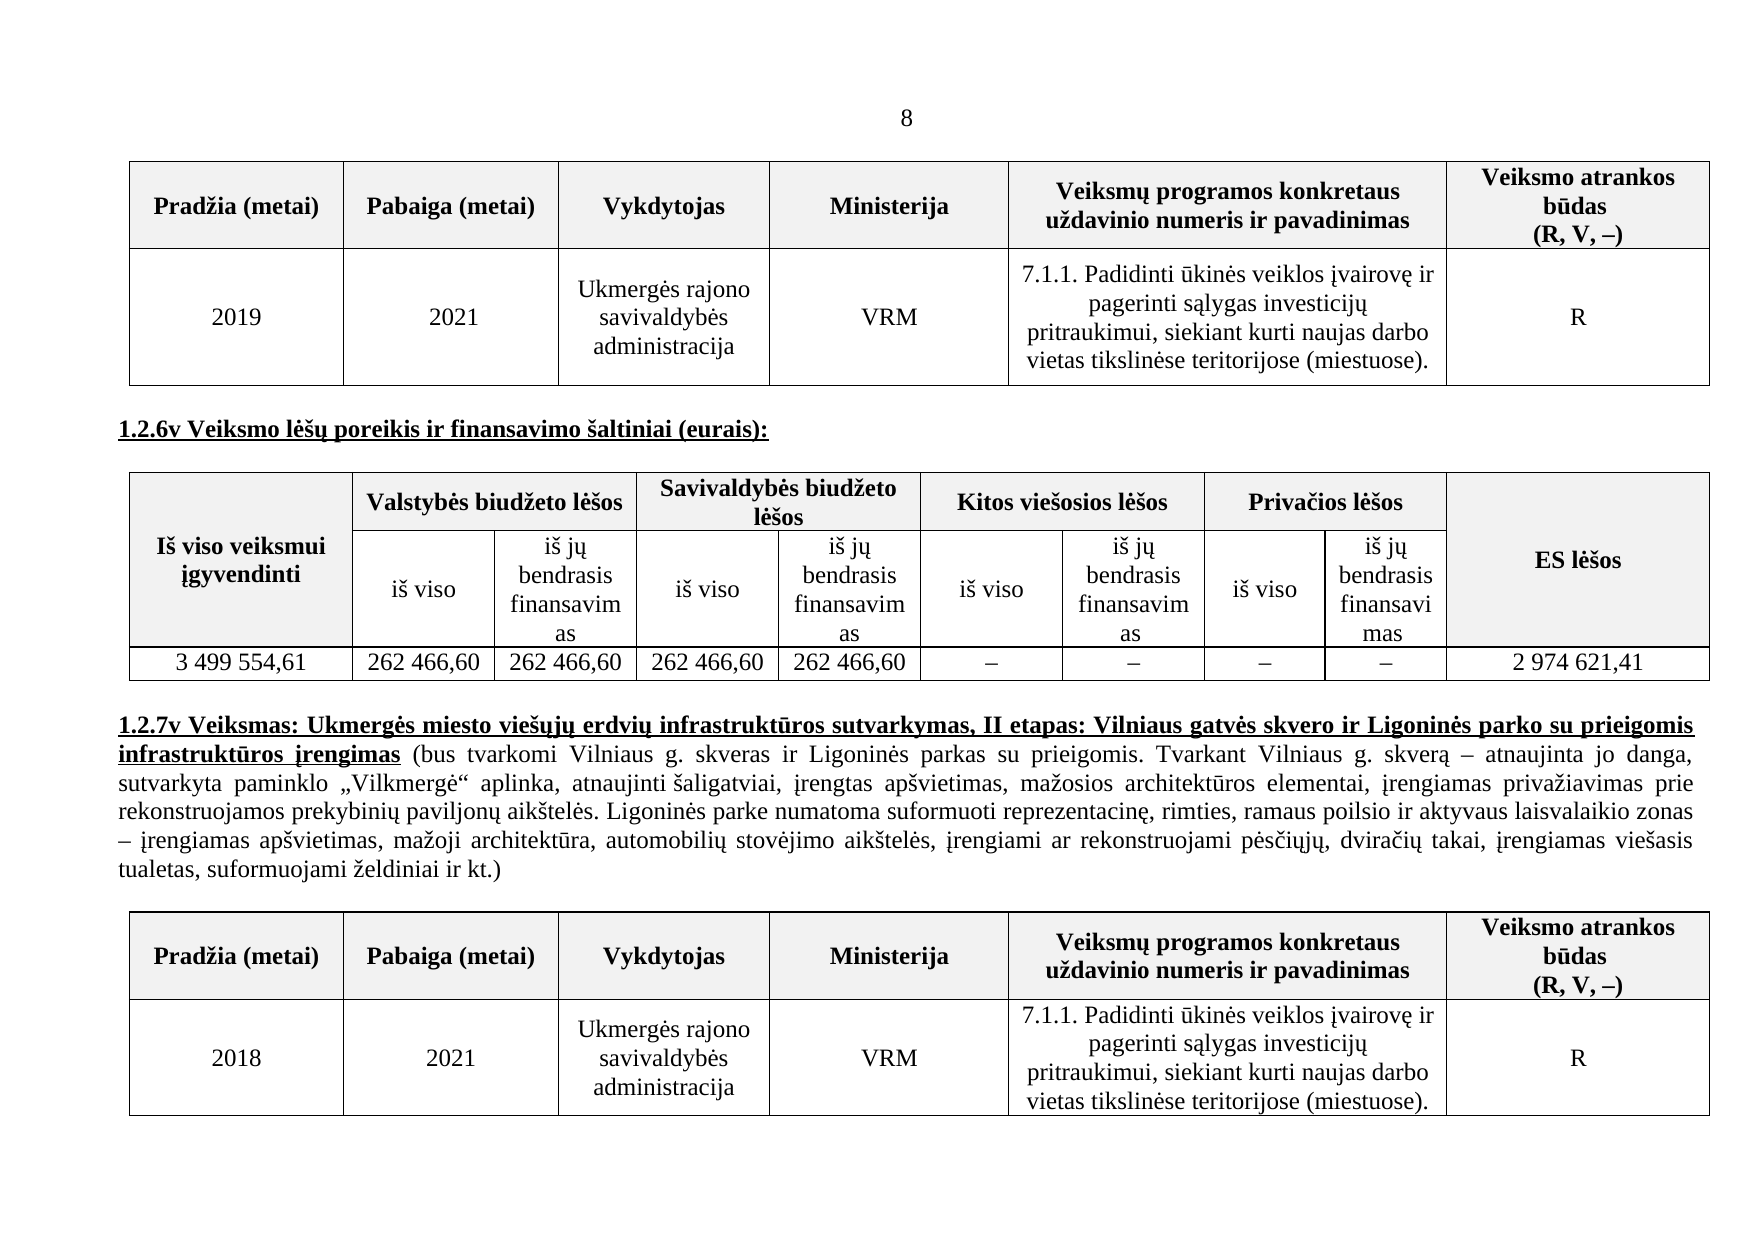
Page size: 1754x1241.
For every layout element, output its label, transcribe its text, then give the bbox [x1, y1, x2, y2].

table_cell 2018 [130, 1000, 343, 1115]
table_cell – [1326, 648, 1446, 680]
table_cell VRM [770, 249, 1008, 384]
table_cell iš jų bendrasis finansavimas [779, 531, 920, 646]
table_header Pradžia (metai) [130, 913, 343, 999]
table_header Vykdytojas [559, 162, 769, 248]
table_cell 2021 [344, 249, 558, 384]
table_header Veiksmų programos konkretaus uždavinio numeris ir pavadinimas [1009, 913, 1446, 999]
table_cell Ukmergės rajono savivaldybės administracija [559, 249, 769, 384]
table_cell 262 466,60 [637, 648, 778, 680]
text infrastruktūros įrengimas (bus tvarkomi Vilniaus g. skveras ir Ligoninės parkas su prieigomis. Tvarkant Vilniaus g. skverą – atnaujinta jo danga, sutvarkyta paminklo „Vilkmergė“ aplinka, atnaujinti šaligatviai, įrengtas apšvietimas, mažosios architektūros elementai, įrengiamas privažiavimas prie rekonstruojamos prekybinių paviljonų aikštelės. Ligoninės parke numatoma suformuoti reprezentacinę, rimties, ramaus poilsio ir aktyvaus laisvalaikio zonas – įrengiamas apšvietimas, mažoji architektūra, automobilių stovėjimo aikštelės, įrengiami ar rekonstruojami pėsčiųjų, dviračių takai, įrengiamas viešasis tualetas, suformuojami želdiniai ir kt.) [118, 737, 1695, 883]
table_cell 2019 [130, 249, 343, 384]
table_cell – [1063, 648, 1204, 680]
table_header Kitos viešosios lėšos [921, 473, 1204, 530]
table_cell 262 466,60 [353, 648, 494, 680]
table_header Veiksmo atrankos būdas (R, V, –) [1447, 913, 1709, 999]
table_cell iš viso [921, 531, 1062, 646]
table_header Ministerija [770, 913, 1008, 999]
table_cell iš jų bendrasis finansavimas [1063, 531, 1204, 646]
table_header Pabaiga (metai) [344, 162, 558, 248]
table_header Valstybės biudžeto lėšos [353, 473, 636, 530]
table_cell R [1447, 249, 1709, 384]
table_cell 262 466,60 [495, 648, 636, 680]
table_cell 2 974 621,41 [1447, 648, 1709, 680]
table_cell 3 499 554,61 [130, 648, 352, 680]
table_cell iš viso [1205, 531, 1324, 646]
table_cell 2021 [344, 1000, 558, 1115]
table_cell iš jų bendrasis finansavimas [1326, 531, 1446, 646]
table_header Veiksmo atrankos būdas (R, V, –) [1447, 162, 1709, 248]
text 1.2.7v Veiksmas: Ukmergės miesto viešųjų erdvių infrastruktūros sutvarkymas, II etapas: Vilniaus gatvės skvero ir Ligoninės parko su prieigomis [118, 710, 1695, 735]
table_cell R [1447, 1000, 1709, 1115]
table_cell iš viso [637, 531, 778, 646]
table_cell – [1205, 648, 1324, 680]
table_header Pradžia (metai) [130, 162, 343, 248]
table_cell 262 466,60 [779, 648, 920, 680]
table_cell VRM [770, 1000, 1008, 1115]
text 1.2.6v Veiksmo lėšų poreikis ir finansavimo šaltiniai (eurais): [118, 414, 1695, 443]
table_header Savivaldybės biudžeto lėšos [637, 473, 920, 530]
table_header Privačios lėšos [1205, 473, 1446, 530]
table_header Veiksmų programos konkretaus uždavinio numeris ir pavadinimas [1009, 162, 1446, 248]
table_cell 7.1.1. Padidinti ūkinės veiklos įvairovę ir pagerinti sąlygas investicijų pritraukimui, siekiant kurti naujas darbo vietas tikslinėse teritorijose (miestuose). [1009, 1000, 1446, 1115]
table_cell 7.1.1. Padidinti ūkinės veiklos įvairovę ir pagerinti sąlygas investicijų pritraukimui, siekiant kurti naujas darbo vietas tikslinėse teritorijose (miestuose). [1009, 249, 1446, 384]
table_cell iš jų bendrasis finansavimas [495, 531, 636, 646]
table_cell – [921, 648, 1062, 680]
table_header Iš viso veiksmui įgyvendinti [130, 473, 352, 646]
table_header Ministerija [770, 162, 1008, 248]
table_header ES lėšos [1447, 473, 1709, 646]
table_cell Ukmergės rajono savivaldybės administracija [559, 1000, 769, 1115]
table_header Vykdytojas [559, 913, 769, 999]
table_header Pabaiga (metai) [344, 913, 558, 999]
table_cell iš viso [353, 531, 494, 646]
